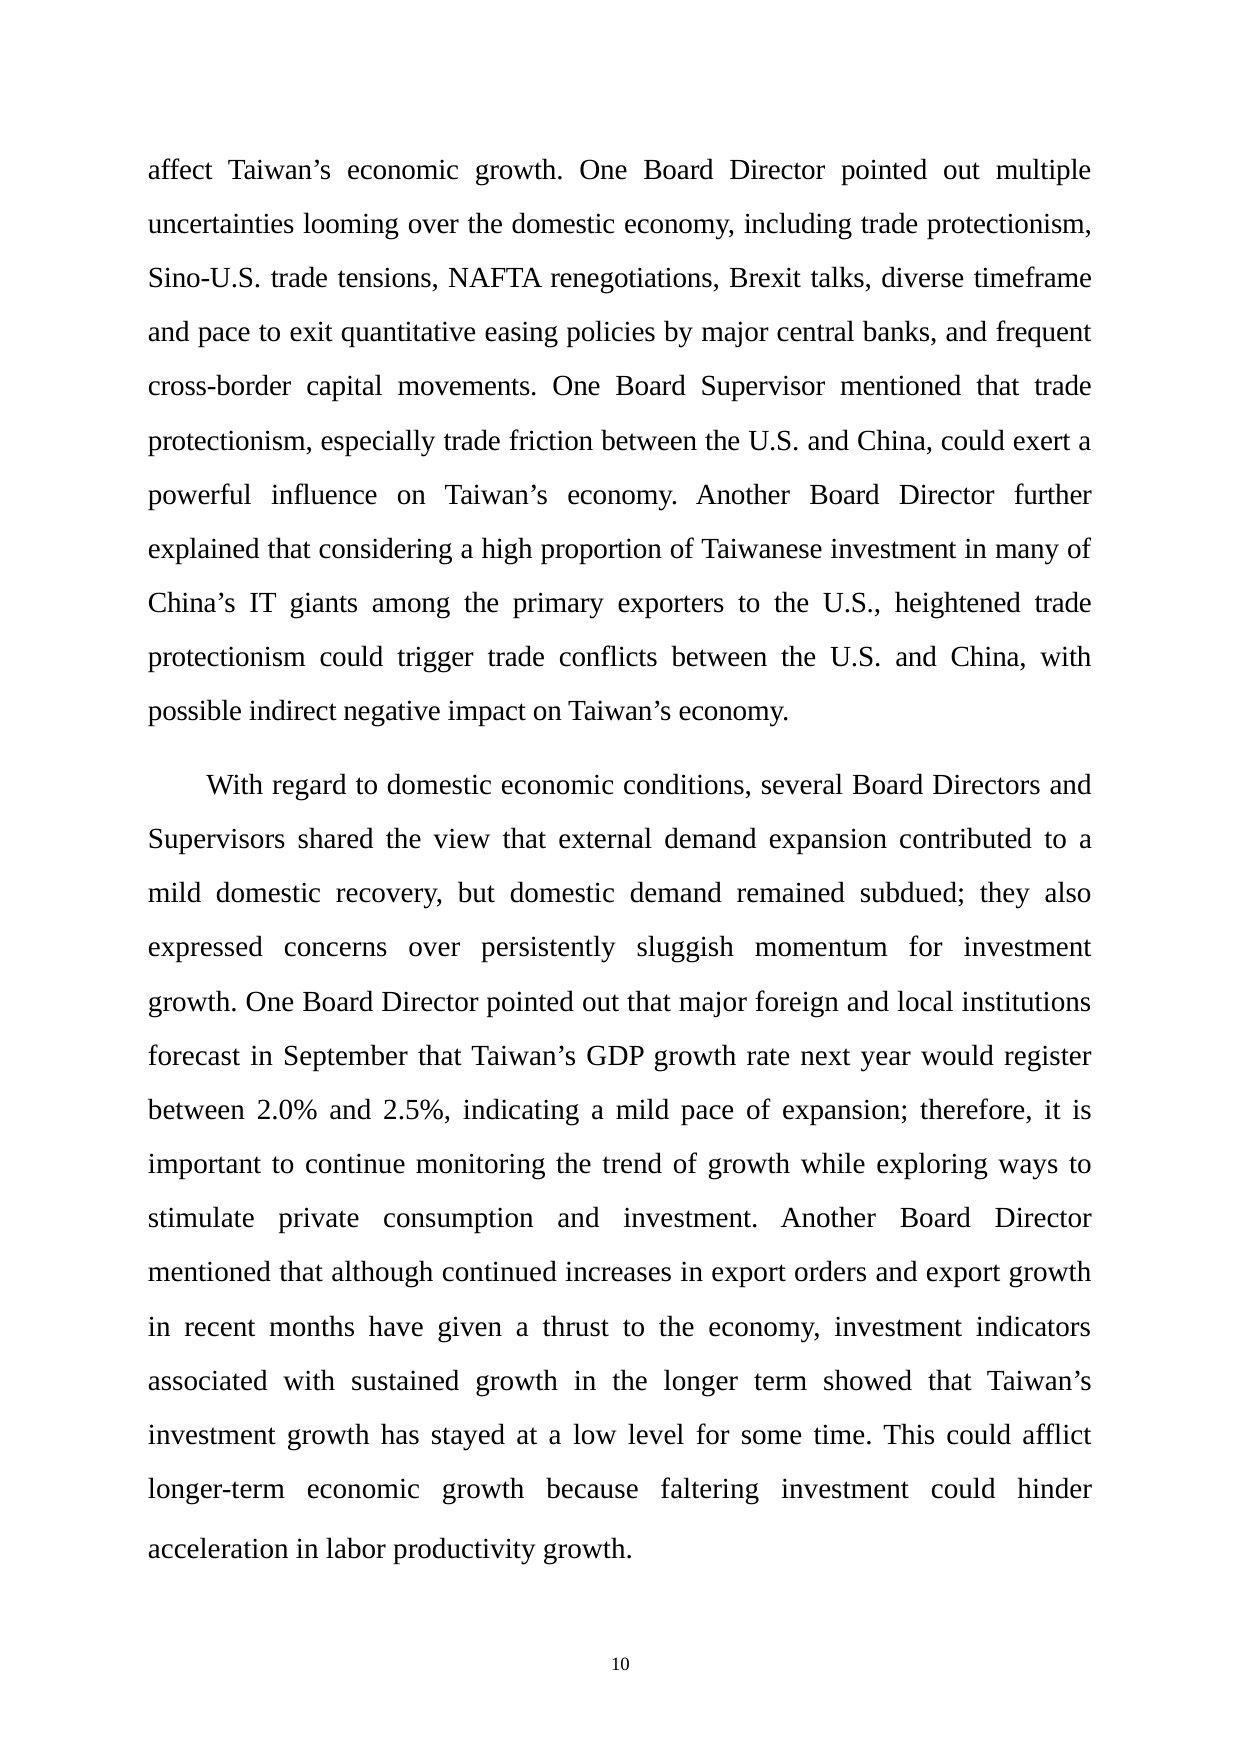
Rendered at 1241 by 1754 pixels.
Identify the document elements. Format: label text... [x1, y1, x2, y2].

text affect Taiwan’s economic growth. One Board Director pointed out multiple uncertainties looming over the domestic economy, including trade protectionism, Sino-U.S. trade tensions, NAFTA renegotiations, Brexit talks, diverse timeframe and pace to exit quantitative easing policies by major central banks, and frequent cross-border capital movements. One Board Supervisor mentioned that trade protectionism, especially trade friction between the U.S. and China, could exert a powerful influence on Taiwan’s economy. Another Board Director further explained that considering a high proportion of Taiwanese investment in many of China’s IT giants among the primary exporters to the U.S., heightened trade protectionism could trigger trade conflicts between the U.S. and China, with possible indirect negative impact on Taiwan’s economy. [148, 136, 1092, 732]
text With regard to domestic economic conditions, several Board Directors and Supervisors shared the view that external demand expansion contributed to a mild domestic recovery, but domestic demand remained subdued; they also expressed concerns over persistently sluggish momentum for investment growth. One Board Director pointed out that major foreign and local institutions forecast in September that Taiwan’s GDP growth rate next year would register between 2.0% and 2.5%, indicating a mild pace of expansion; therefore, it is important to continue monitoring the trend of growth while exploring ways to stimulate private consumption and investment. Another Board Director mentioned that although continued increases in export orders and export growth in recent months have given a thrust to the economy, investment indicators associated with sustained growth in the longer term showed that Taiwan’s investment growth has stayed at a low level for some time. This could afflict longer-term economic growth because faltering investment could hinder acceleration in labor productivity growth. [148, 757, 1092, 1569]
